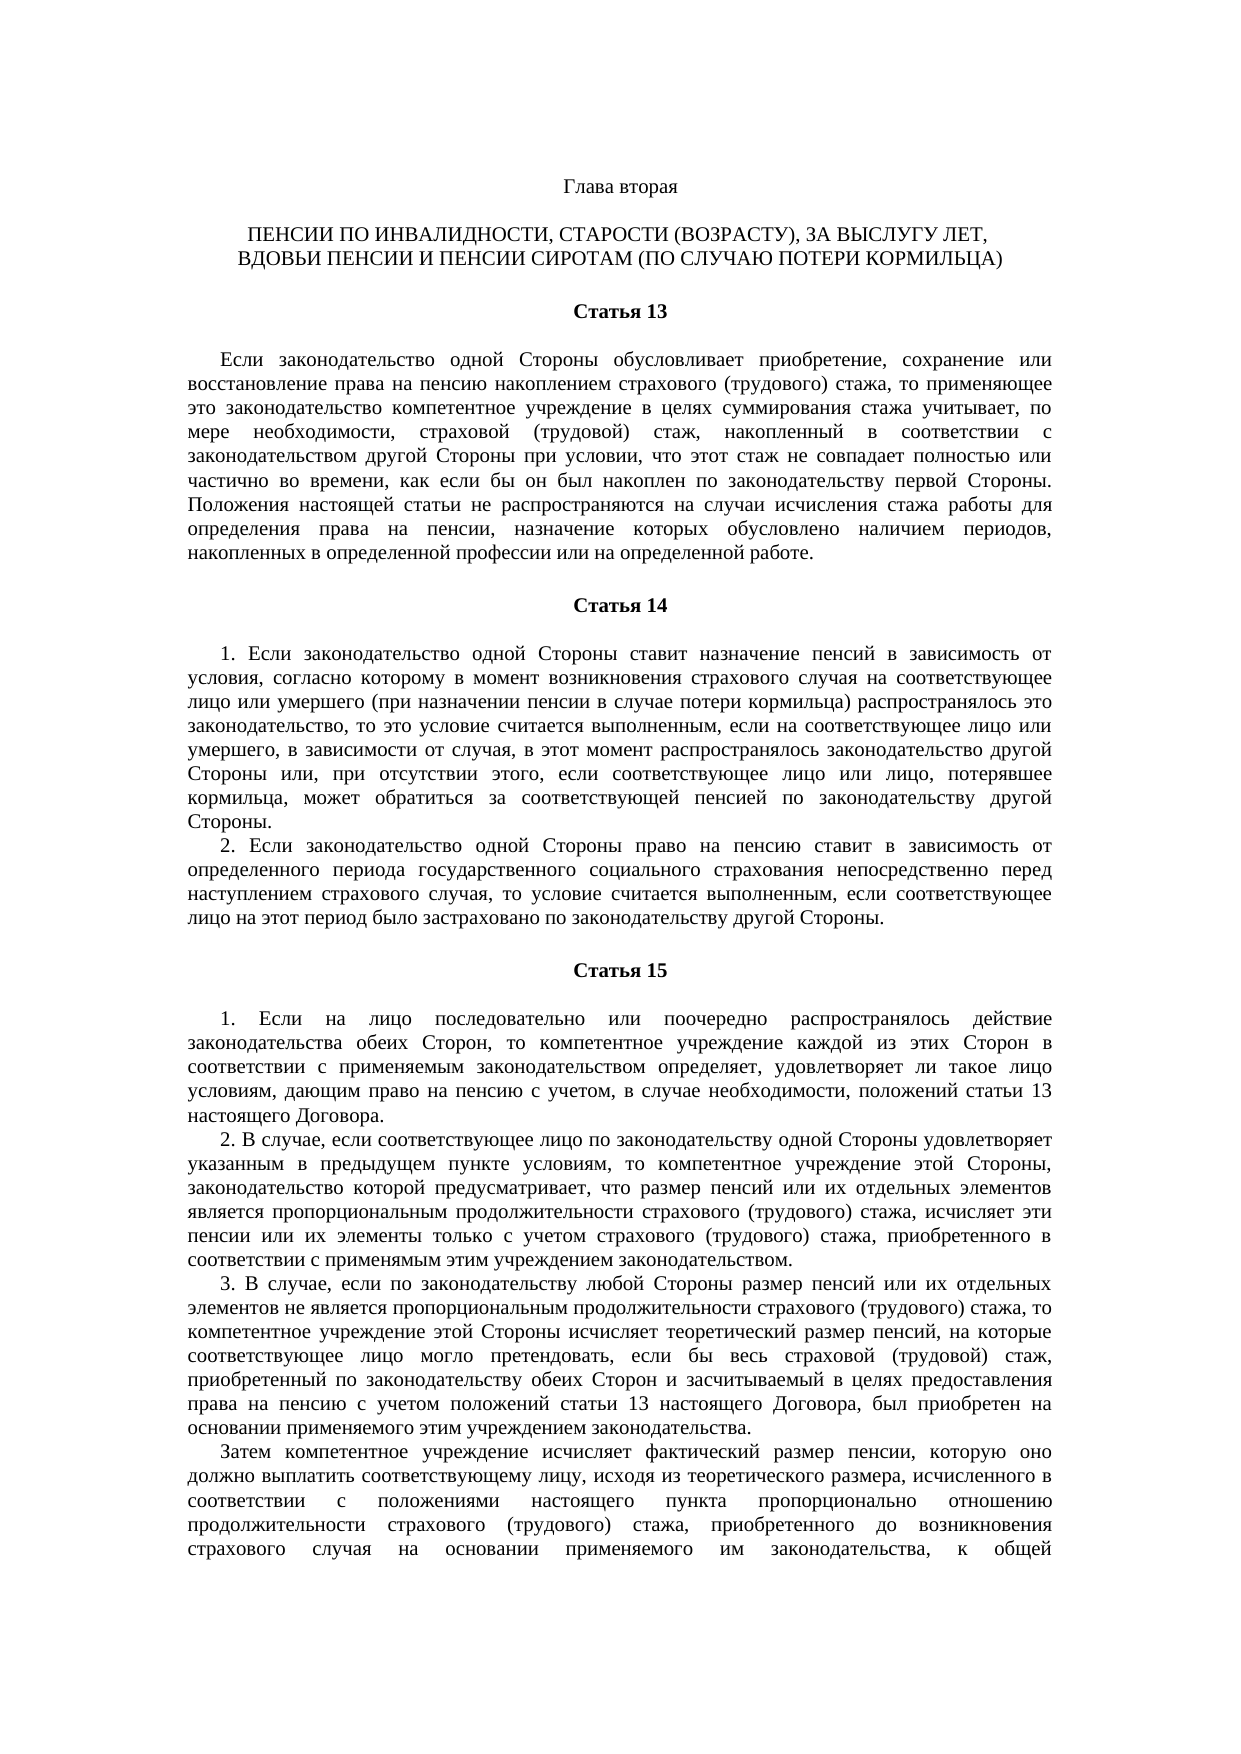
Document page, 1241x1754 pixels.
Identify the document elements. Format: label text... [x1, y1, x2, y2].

text 1. Если законодательство одной Стороны ставит назначение пенсий в зависимость от условия, согласно которому в момент возникновения страхового случая на соответствующее лицо или умершего (при назначении пенсии в случае потери кормильца) распространялось это законодательство, то это условие считается выполненным, если на соответствующее лицо или умершего, в зависимости от случая, в этот момент распространялось законодательство другой Стороны или, при отсутствии этого, если соответствующее лицо или лицо, потерявшее кормильца, может обратиться за соответствующей пенсией по законодательству другой Стороны. [187, 641, 1053, 833]
text 1. Если на лицо последовательно или поочередно распространялось действие законодательства обеих Сторон, то компетентное учреждение каждой из этих Сторон в соответствии с применяемым законодательством определяет, удовлетворяет ли такое лицо условиям, дающим право на пенсию с учетом, в случае необходимости, положений статьи 13 настоящего Договора. [187, 1006, 1053, 1127]
text Статья 14 [187, 592, 1053, 617]
text Пенсии по инвалидности, старости (возрасту), за выслугу лет, [187, 222, 1053, 246]
text вдовьи пенсии и пенсии сиротам (по слуЧаю потери кормильца) [187, 246, 1053, 270]
text Глава вторая [187, 174, 1053, 198]
text Статья 15 [187, 958, 1053, 982]
text Если законодательство одной Стороны обусловливает приобретение, сохранение или восстановление права на пенсию накоплением страхового (трудового) стажа, то применяющее это законодательство компетентное учреждение в целях суммирования стажа учитывает, по мере необходимости, страховой (трудовой) стаж, накопленный в соответствии с законодательством другой Стороны при условии, что этот стаж не совпадает полностью или частично во времени, как если бы он был накоплен по законодательству первой Стороны. Положения настоящей статьи не распространяются на случаи исчисления стажа работы для определения права на пенсии, назначение которых обусловлено наличием периодов, накопленных в определенной профессии или на определенной работе. [187, 347, 1053, 564]
text 3. В случае, если по законодательству любой Стороны размер пенсий или их отдельных элементов не является пропорциональным продолжительности страхового (трудового) стажа, то компетентное учреждение этой Стороны исчисляет теоретический размер пенсий, на которые соответствующее лицо могло претендовать, если бы весь страховой (трудовой) стаж, приобретенный по законодательству обеих Сторон и засчитываемый в целях предоставления права на пенсию с учетом положений статьи 13 настоящего Договора, был приобретен на основании применяемого этим учреждением законодательства. [187, 1271, 1053, 1439]
text Статья 13 [187, 299, 1053, 323]
text 2. В случае, если соответствующее лицо по законодательству одной Стороны удовлетворяет указанным в предыдущем пункте условиям, то компетентное учреждение этой Стороны, законодательство которой предусматривает, что размер пенсий или их отдельных элементов является пропорциональным продолжительности страхового (трудового) стажа, исчисляет эти пенсии или их элементы только с учетом страхового (трудового) стажа, приобретенного в соответствии с применямым этим учреждением законодательством. [187, 1127, 1053, 1271]
text Затем компетентное учреждение исчисляет фактический размер пенсии, которую оно должно выплатить соответствующему лицу, исходя из теоретического размера, исчисленного в соответствии с положениями настоящего пункта пропорционально отношению продолжительности страхового (трудового) стажа, приобретенного до возникновения страхового случая на основании применяемого им законодательства, к общей [187, 1439, 1053, 1560]
text 2. Если законодательство одной Стороны право на пенсию ставит в зависимость от определенного периода государственного социального страхования непосредственно перед наступлением страхового случая, то условие считается выполненным, если соответствующее лицо на этот период было застраховано по законодательству другой Стороны. [187, 833, 1053, 929]
